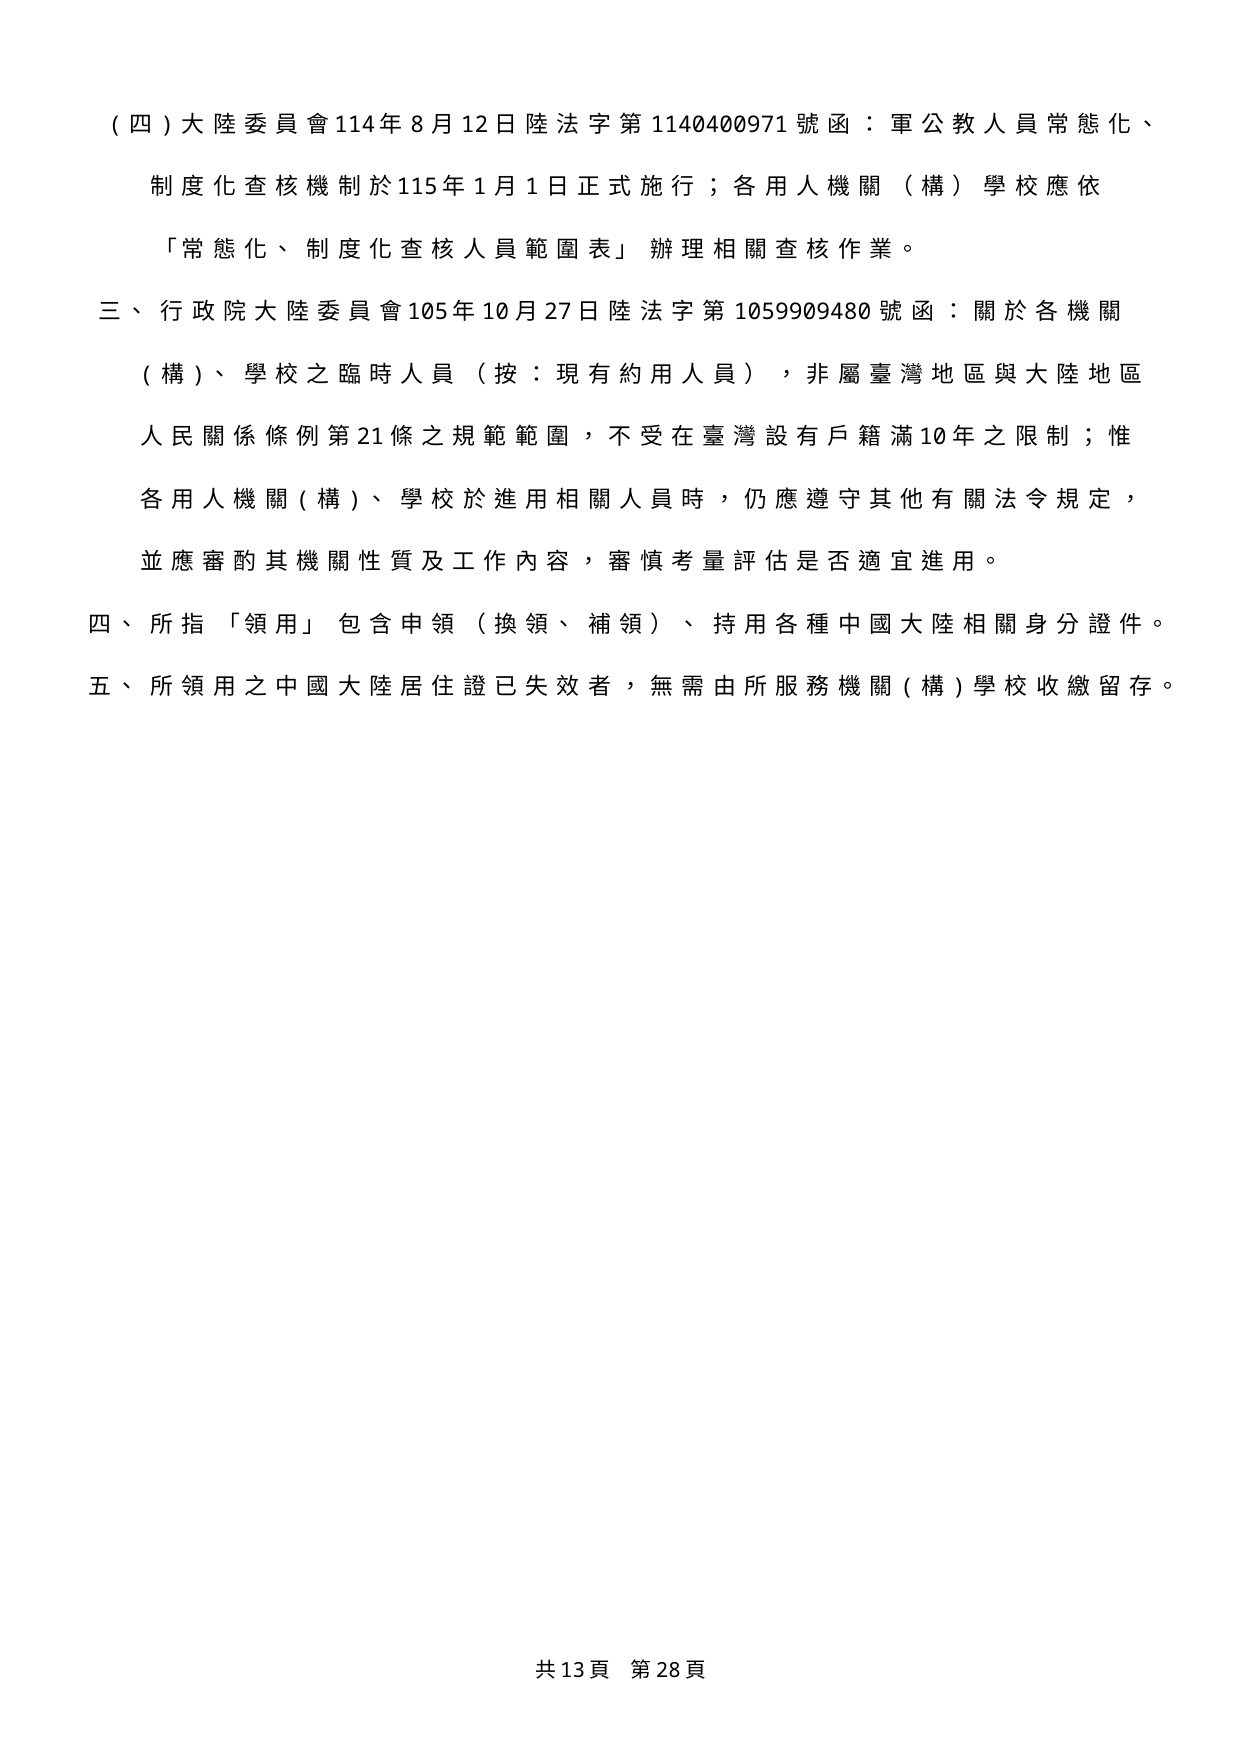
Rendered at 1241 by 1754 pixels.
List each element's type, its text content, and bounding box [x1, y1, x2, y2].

text 五、所領用之中國大陸居住證已失效者，無需由所服務機關(構)學校收繳留存。 [84, 643, 1157, 706]
text (四)大陸委員會114年8月12日陸法字第1140400971號函：軍公教人員常態化、制度化查核機制於115年1月1日正式施行；各用人機關（構）學校應依「常態化、制度化查核人員範圍表」辦理相關查核作業。 [99, 81, 1155, 268]
text 三、行政院大陸委員會105年10月27日陸法字第1059909480號函：關於各機關(構)、學校之臨時人員（按：現有約用人員），非屬臺灣地區與大陸地區人民關係條例第21條之規範範圍，不受在臺灣設有戶籍滿10年之限制；惟各用人機關(構)、學校於進用相關人員時，仍應遵守其他有關法令規定，並應審酌其機關性質及工作內容，審慎考量評估是否適宜進用。 [84, 268, 1157, 581]
text 四、所指「領用」包含申領（換領、補領）、持用各種中國大陸相關身分證件。 [83, 581, 1157, 643]
